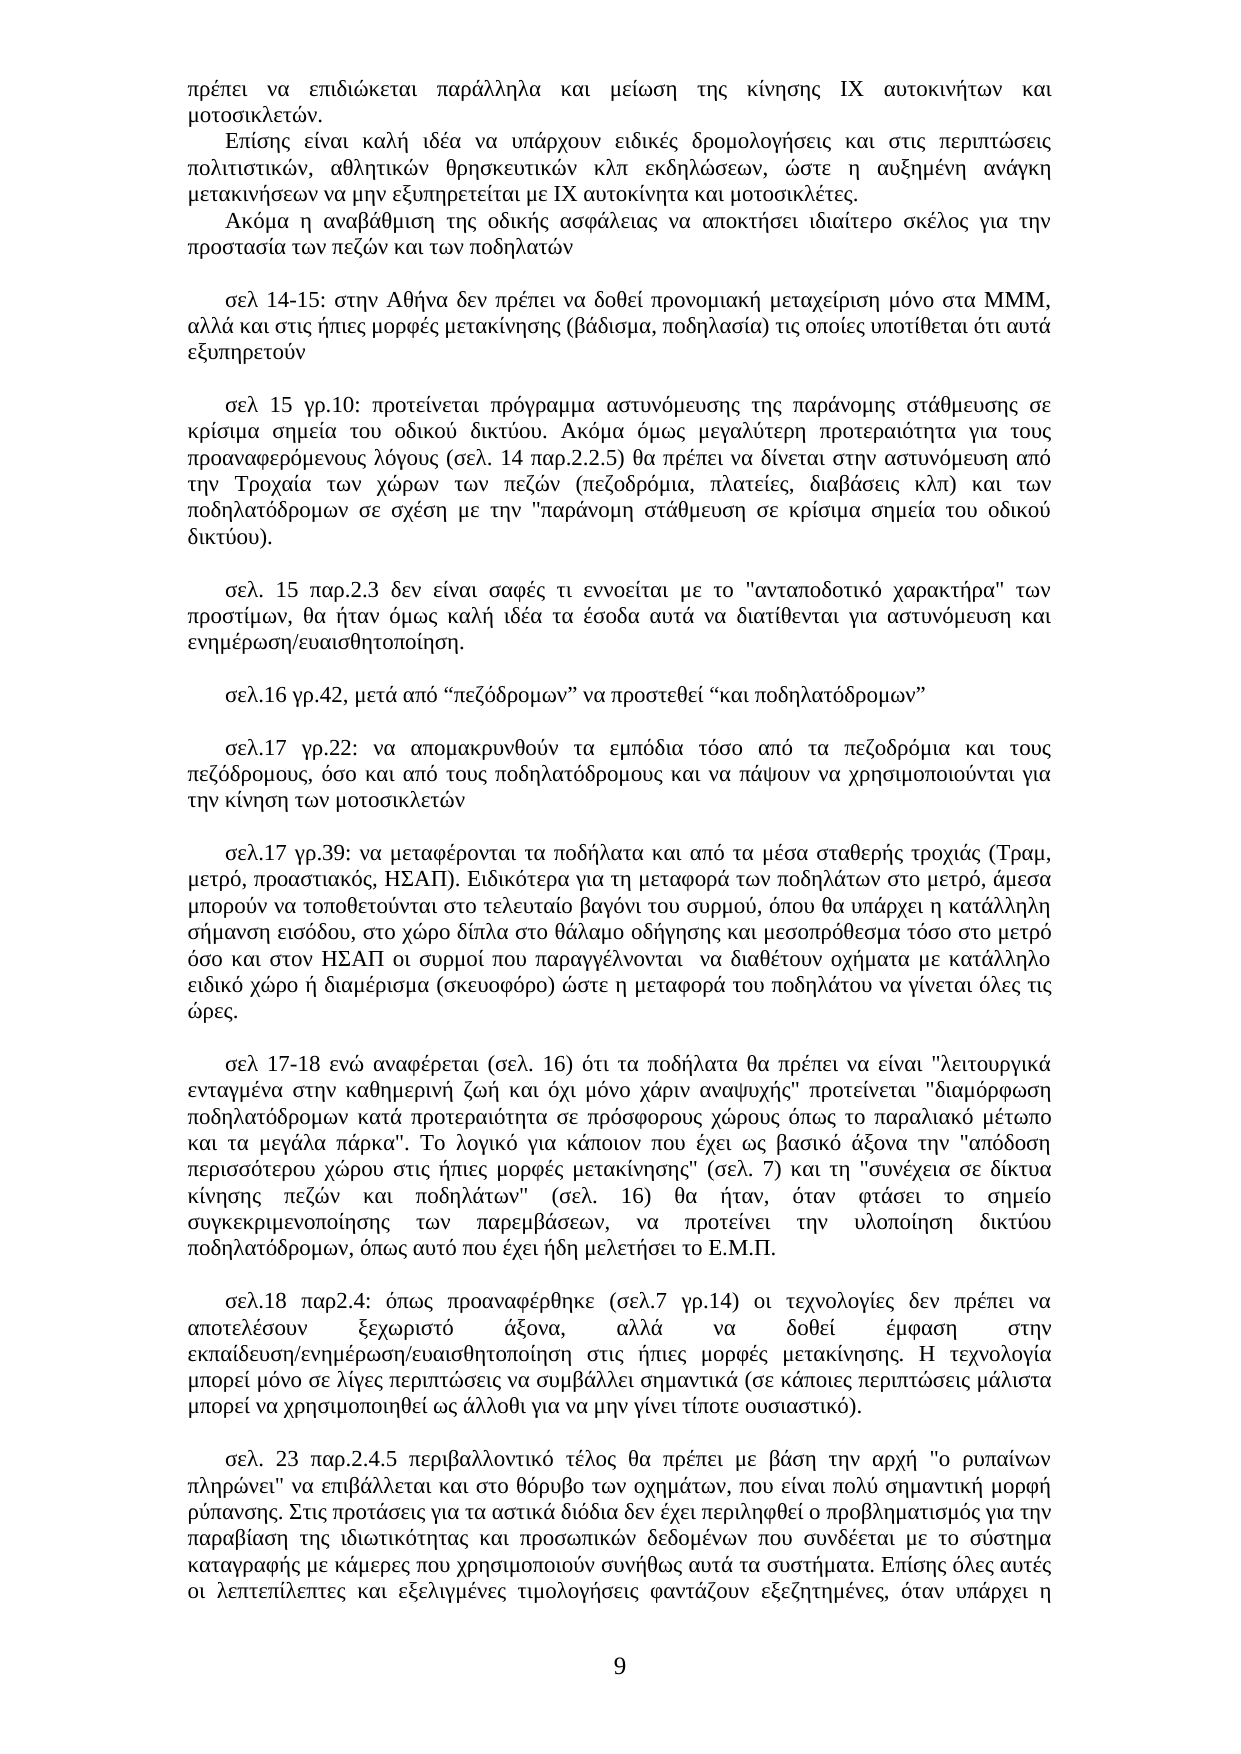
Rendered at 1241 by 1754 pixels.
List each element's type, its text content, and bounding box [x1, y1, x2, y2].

text σελ 15 γρ.10: προτείνεται πρόγραμμα αστυνόμευσης της παράνομης στάθμευσης σε κρίσιμα σημεία του οδικού δικτύου. Ακόμα όμως μεγαλύτερη προτεραιότητα για τους προαναφερόμενους λόγους (σελ. 14 παρ.2.2.5) θα πρέπει να δίνεται στην αστυνόμευση από την Τροχαία των χώρων των πεζών (πεζοδρόμια, πλατείες, διαβάσεις κλπ) και των ποδηλατόδρομων σε σχέση με την "παράνομη στάθμευση σε κρίσιμα σημεία του οδικού δικτύου). [187, 391, 1053, 549]
text σελ.17 γρ.39: να μεταφέρονται τα ποδήλατα και από τα μέσα σταθερής τροχιάς (Τραμ, μετρό, προαστιακός, ΗΣΑΠ). Ειδικότερα για τη μεταφορά των ποδηλάτων στο μετρό, άμεσα μπορούν να τοποθετούνται στο τελευταίο βαγόνι του συρμού, όπου θα υπάρχει η κατάλληλη σήμανση εισόδου, στο χώρο δίπλα στο θάλαμο οδήγησης και μεσοπρόθεσμα τόσο στο μετρό όσο και στον ΗΣΑΠ οι συρμοί που παραγγέλνονται να διαθέτουν οχήματα με κατάλληλο ειδικό χώρο ή διαμέρισμα (σκευοφόρο) ώστε η μεταφορά του ποδηλάτου να γίνεται όλες τις ώρες. [187, 839, 1053, 1024]
text σελ 17-18 ενώ αναφέρεται (σελ. 16) ότι τα ποδήλατα θα πρέπει να είναι "λειτουργικά ενταγμένα στην καθημερινή ζωή και όχι μόνο χάριν αναψυχής" προτείνεται "διαμόρφωση ποδηλατόδρομων κατά προτεραιότητα σε πρόσφορους χώρους όπως το παραλιακό μέτωπο και τα μεγάλα πάρκα". Το λογικό για κάποιον που έχει ως βασικό άξονα την "απόδοση περισσότερου χώρου στις ήπιες μορφές μετακίνησης" (σελ. 7) και τη "συνέχεια σε δίκτυα κίνησης πεζών και ποδηλάτων" (σελ. 16) θα ήταν, όταν φτάσει το σημείο συγκεκριμενοποίησης των παρεμβάσεων, να προτείνει την υλοποίηση δικτύου ποδηλατόδρομων, όπως αυτό που έχει ήδη μελετήσει το Ε.Μ.Π. [187, 1050, 1053, 1261]
text σελ. 15 παρ.2.3 δεν είναι σαφές τι εννοείται με το "ανταποδοτικό χαρακτήρα" των προστίμων, θα ήταν όμως καλή ιδέα τα έσοδα αυτά να διατίθενται για αστυνόμευση και ενημέρωση/ευαισθητοποίηση. [187, 576, 1053, 655]
text πρέπει να επιδιώκεται παράλληλα και μείωση της κίνησης ΙΧ αυτοκινήτων και μοτοσικλετών. [187, 75, 1053, 128]
text σελ.17 γρ.22: να απομακρυνθούν τα εμπόδια τόσο από τα πεζοδρόμια και τους πεζόδρομους, όσο και από τους ποδηλατόδρομους και να πάψουν να χρησιμοποιούνται για την κίνηση των μοτοσικλετών [187, 734, 1053, 813]
text σελ 14-15: στην Αθήνα δεν πρέπει να δοθεί προνομιακή μεταχείριση μόνο στα ΜΜΜ, αλλά και στις ήπιες μορφές μετακίνησης (βάδισμα, ποδηλασία) τις οποίες υποτίθεται ότι αυτά εξυπηρετούν [187, 286, 1053, 365]
text σελ. 23 παρ.2.4.5 περιβαλλοντικό τέλος θα πρέπει με βάση την αρχή "ο ρυπαίνων πληρώνει" να επιβάλλεται και στο θόρυβο των οχημάτων, που είναι πολύ σημαντική μορφή ρύπανσης. Στις προτάσεις για τα αστικά διόδια δεν έχει περιληφθεί ο προβληματισμός για την παραβίαση της ιδιωτικότητας και προσωπικών δεδομένων που συνδέεται με το σύστημα καταγραφής με κάμερες που χρησιμοποιούν συνήθως αυτά τα συστήματα. Επίσης όλες αυτές οι λεπτεπίλεπτες και εξελιγμένες τιμολογήσεις φαντάζουν εξεζητημένες, όταν υπάρχει η [187, 1445, 1053, 1603]
text σελ.16 γρ.42, μετά από “πεζόδρομων” να προστεθεί “και ποδηλατόδρομων” [187, 681, 1053, 707]
text Επίσης είναι καλή ιδέα να υπάρχουν ειδικές δρομολογήσεις και στις περιπτώσεις πολιτιστικών, αθλητικών θρησκευτικών κλπ εκδηλώσεων, ώστε η αυξημένη ανάγκη μετακινήσεων να μην εξυπηρετείται με ΙΧ αυτοκίνητα και μοτοσικλέτες. [187, 128, 1053, 207]
text Ακόμα η αναβάθμιση της οδικής ασφάλειας να αποκτήσει ιδιαίτερο σκέλος για την προστασία των πεζών και των ποδηλατών [187, 207, 1053, 259]
text σελ.18 παρ2.4: όπως προαναφέρθηκε (σελ.7 γρ.14) οι τεχνολογίες δεν πρέπει να αποτελέσουν ξεχωριστό άξονα, αλλά να δοθεί έμφαση στην εκπαίδευση/ενημέρωση/ευαισθητοποίηση στις ήπιες μορφές μετακίνησης. Η τεχνολογία μπορεί μόνο σε λίγες περιπτώσεις να συμβάλλει σημαντικά (σε κάποιες περιπτώσεις μάλιστα μπορεί να χρησιμοποιηθεί ως άλλοθι για να μην γίνει τίποτε ουσιαστικό). [187, 1287, 1053, 1419]
